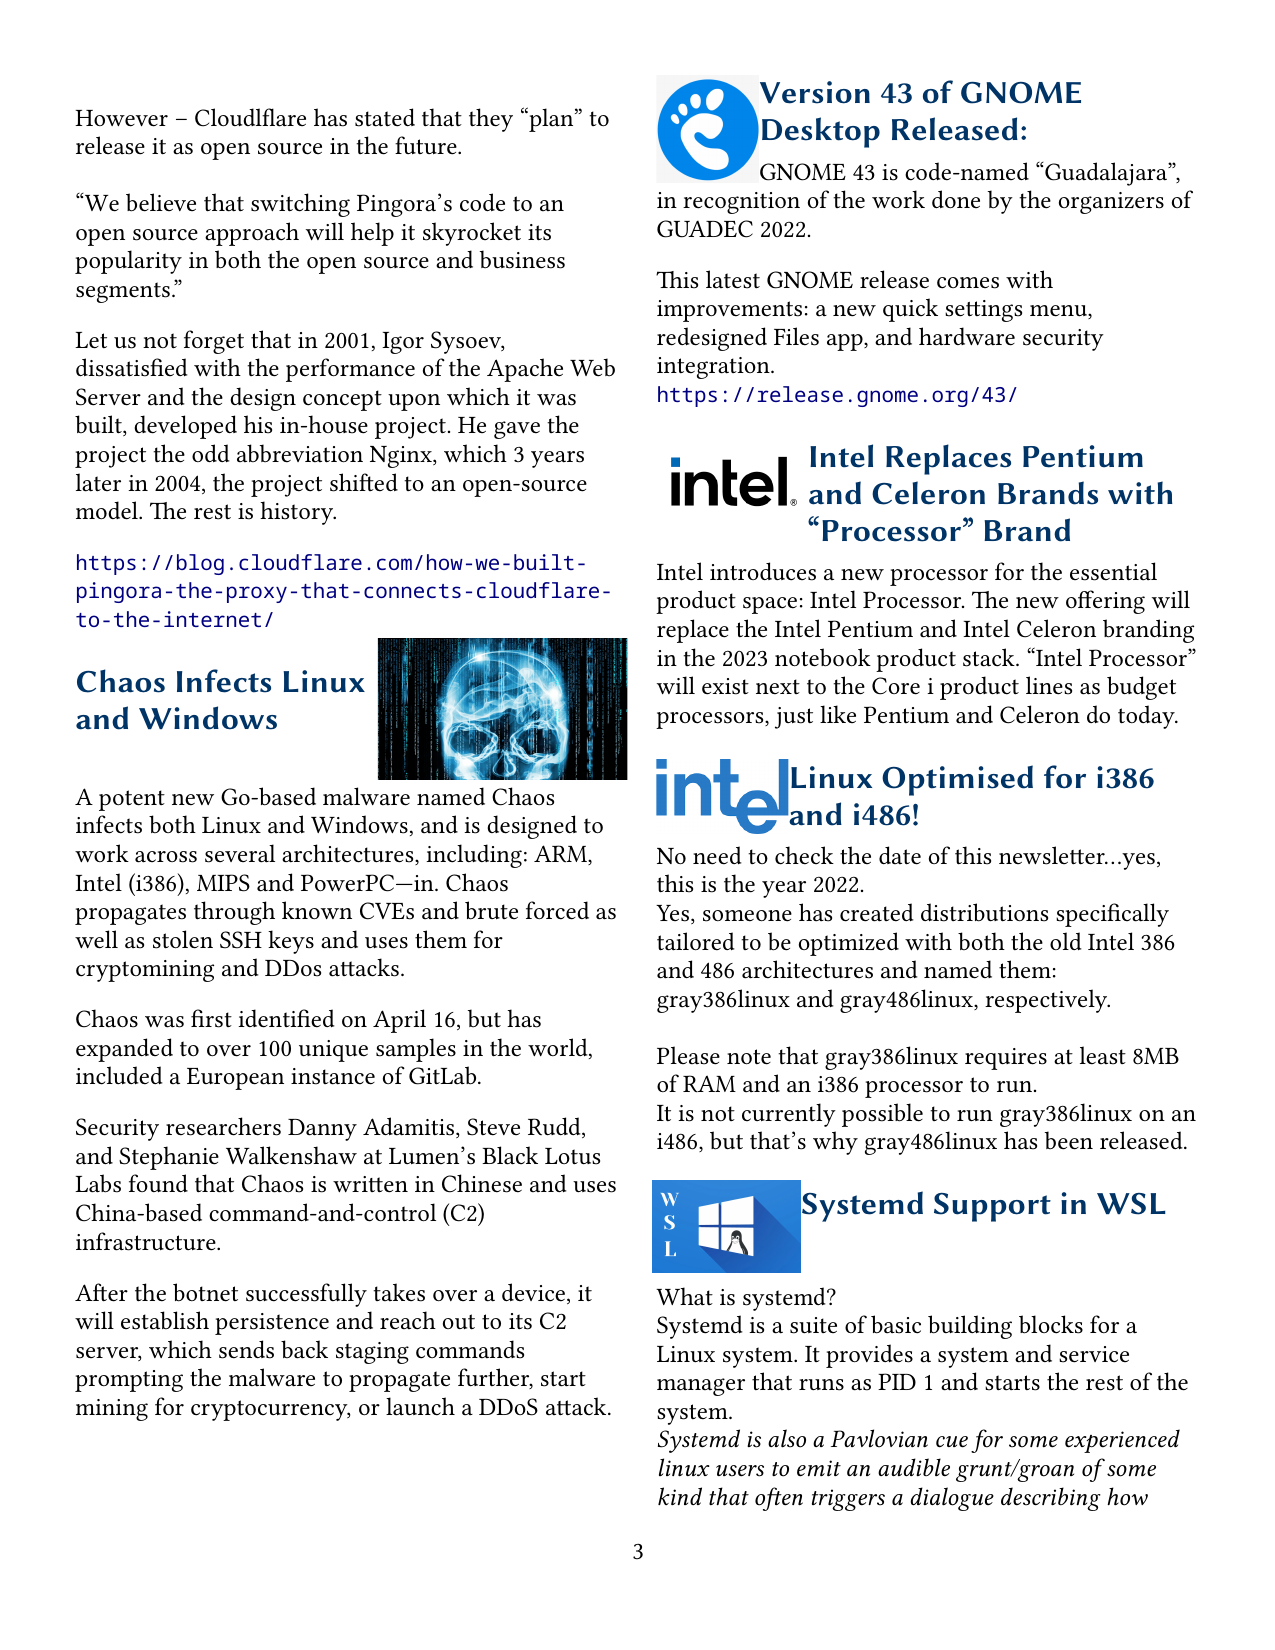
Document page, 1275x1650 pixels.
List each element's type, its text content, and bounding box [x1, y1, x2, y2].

text A potent new Go-based malware named Chaos infects both Linux and Windows, and is designed to work across several architectures, including: ARM, Intel (i386), MIPS and PowerPC—in. Chaos propagates through known CVEs and brute forced as well as stolen SSH keys and uses them for cryptomining and DDos attacks. [75, 783, 619, 983]
picture [656, 438, 808, 524]
subtitle https://blog.cloudflare.com/how-we-built-pingora-the-proxy-that-connects-cloudflare-to-the-internet/ [75, 548, 619, 633]
text Intel introduces a new processor for the essential product space: Intel Processor. The new offering will replace the Intel Pentium and Intel Celeron branding in the 2023 notebook product stack. “Intel Processor” will exist next to the Core i product lines as budget processors, just like Pentium and Celeron do today. [656, 558, 1200, 729]
text What is systemd? Systemd is a suite of basic building blocks for a Linux system. It provides a system and service manager that runs as PID 1 and starts the rest of the system. Systemd is also a Pavlovian cue for some experienced linux users to emit an audible grunt/groan of some kind that often triggers a dialogue describing how [656, 1283, 1200, 1511]
text However – Cloudlflare has stated that they “plan” to release it as open source in the future. “We believe that switching Pingora’s code to an open source approach will help it skyrocket its popularity in both the open source and business segments.” [75, 75, 619, 303]
text Chaos was first identified on April 16, but has expanded to over 100 unique samples in the world, included a European instance of GitLab. [75, 1005, 619, 1091]
text GNOME 43 is code-named “Guadalajara”, in recognition of the work done by the organizers of GUADEC 2022. [656, 158, 1200, 243]
text Security researchers Danny Adamitis, Steve Rudd, and Stephanie Walkenshaw at Lumen’s Black Lotus Labs found that Chaos is written in Chinese and uses China-based command-and-control (C2) infrastructure. [75, 1113, 619, 1256]
subtitle Chaos Infects Linux and Windows [75, 663, 377, 774]
subtitle Systemd Support in WSL [801, 1186, 1200, 1223]
text No need to check the date of this newsletter...yes, this is the year 2022. Yes, someone has created distributions specifically tailored to be optimized with both the old Intel 386 and 486 architectures and named them: gray386linux and gray486linux, respectively. Please note that gray386linux requires at least 8MB of RAM and an i386 processor to run. It is not currently possible to run gray386linux on an i486, but that’s why gray486linux has been released. [656, 842, 1200, 1156]
subtitle Linux Optimised for i386 and i486! [789, 759, 1200, 833]
picture [377, 638, 628, 780]
text Let us not forget that in 2001, Igor Sysoev, dissatisfied with the performance of the Apache Web Server and the design concept upon which it was built, developed his in-house project. He gave the project the odd abbreviation Nginx, which 3 years later in 2004, the project shifted to an open-source model. The rest is history. [75, 326, 619, 526]
picture [656, 75, 759, 183]
text This latest GNOME release comes with improvements: a new quick settings menu, redesigned Files app, and hardware security integration. https://release.gnome.org/43/ [656, 266, 1200, 408]
subtitle Version 43 of GNOME Desktop Released: [759, 75, 1200, 149]
text After the botnet successfully takes over a device, it will establish persistence and reach out to its C2 server, which sends back staging commands prompting the malware to propagate further, start mining for cryptocurrency, or launch a DDoS attack. [75, 1279, 619, 1421]
subtitle Intel Replaces Pentium and Celeron Brands with “Processor” Brand [656, 438, 1200, 549]
picture [652, 1180, 801, 1273]
picture [656, 759, 789, 834]
